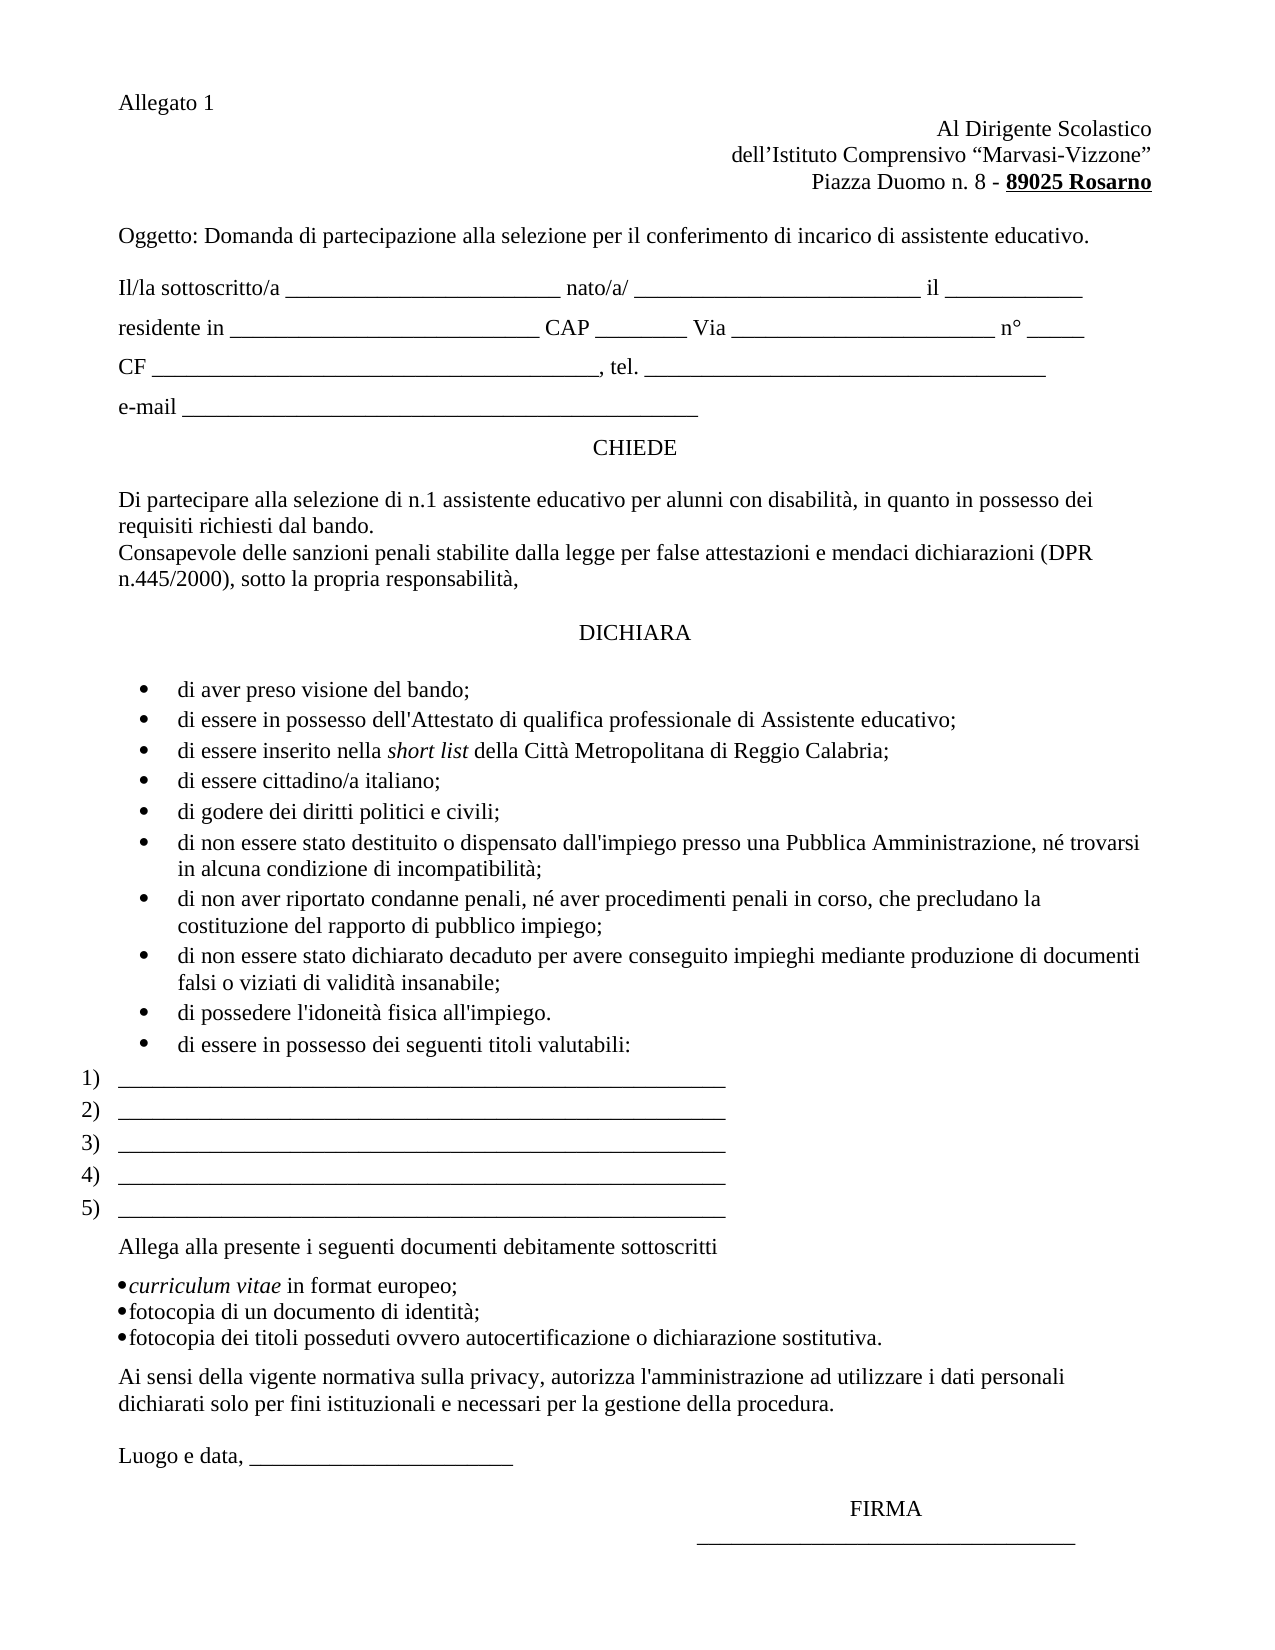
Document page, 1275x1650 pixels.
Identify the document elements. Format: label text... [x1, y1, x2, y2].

text Di partecipare alla selezione di n.1 assistente educativo per alunni con disabilità, in quanto in possesso dei requisiti richiesti dal bando. [118, 486, 1151, 539]
list di possedere l'idoneità fisica all'impiego. [140, 999, 1152, 1026]
text residente in ___________________________ CAP ________ Via _______________________ n° _____ [118, 314, 1152, 340]
text FIRMA [620, 1495, 1151, 1521]
text Piazza Duomo n. 8 - 89025 Rosarno [118, 168, 1151, 194]
list di essere cittadino/a italiano; [140, 768, 1152, 794]
list _____________________________________________________ [81, 1194, 1152, 1220]
list fotocopia di un documento di identità; [118, 1298, 1151, 1324]
text CHIEDE [118, 432, 1152, 460]
text Al Dirigente Scolastico [118, 115, 1151, 141]
text Ai sensi della vigente normativa sulla privacy, autorizza l'amministrazione ad utilizzare i dati personali dichiarati solo per fini istituzionali e necessari per la gestione della procedura. [118, 1363, 1152, 1416]
text dell’Istituto Comprensivo “Marvasi-Vizzone” [118, 141, 1151, 168]
text DICHIARA [118, 618, 1151, 646]
list di godere dei diritti politici e civili; [140, 798, 1152, 824]
list curriculum vitae in format europeo; [118, 1272, 1151, 1298]
text Consapevole delle sanzioni penali stabilite dalla legge per false attestazioni e mendaci dichiarazioni (DPR n.445/2000), sotto la propria responsabilità, [118, 539, 1151, 592]
text Il/la sottoscritto/a ________________________ nato/a/ _________________________ il ____________ [118, 274, 1152, 301]
text Allega alla presente i seguenti documenti debitamente sottoscritti [118, 1233, 1152, 1259]
text Allegato 1 [118, 89, 1151, 115]
list _____________________________________________________ [81, 1161, 1152, 1188]
list di non essere stato dichiarato decaduto per avere conseguito impieghi mediante produzione di documenti falsi o viziati di validità insanabile; [140, 942, 1152, 995]
list di aver preso visione del bando; [140, 676, 1152, 702]
text CF _______________________________________, tel. ___________________________________ [118, 353, 1152, 380]
list di essere in possesso dei seguenti titoli valutabili: [140, 1030, 1152, 1057]
text _________________________________ [620, 1521, 1151, 1548]
list _____________________________________________________ [81, 1096, 1152, 1123]
list di essere in possesso dell'Attestato di qualifica professionale di Assistente educativo; [140, 707, 1152, 733]
text e-mail _____________________________________________ [118, 393, 1152, 419]
list di non aver riportato condanne penali, né aver procedimenti penali in corso, che precludano la costituzione del rapporto di pubblico impiego; [140, 886, 1152, 938]
text Oggetto: Domanda di partecipazione alla selezione per il conferimento di incarico di assistente educativo. [118, 220, 1151, 248]
list di essere inserito nella short list della Città Metropolitana di Reggio Calabria; [140, 737, 1152, 763]
list fotocopia dei titoli posseduti ovvero autocertificazione o dichiarazione sostitutiva. [118, 1324, 1151, 1351]
list di non essere stato destituito o dispensato dall'impiego presso una Pubblica Amministrazione, né trovarsi in alcuna condizione di incompatibilità; [140, 829, 1152, 881]
list _____________________________________________________ [81, 1129, 1152, 1155]
list _____________________________________________________ [81, 1064, 1152, 1090]
text Luogo e data, _______________________ [118, 1442, 1151, 1469]
